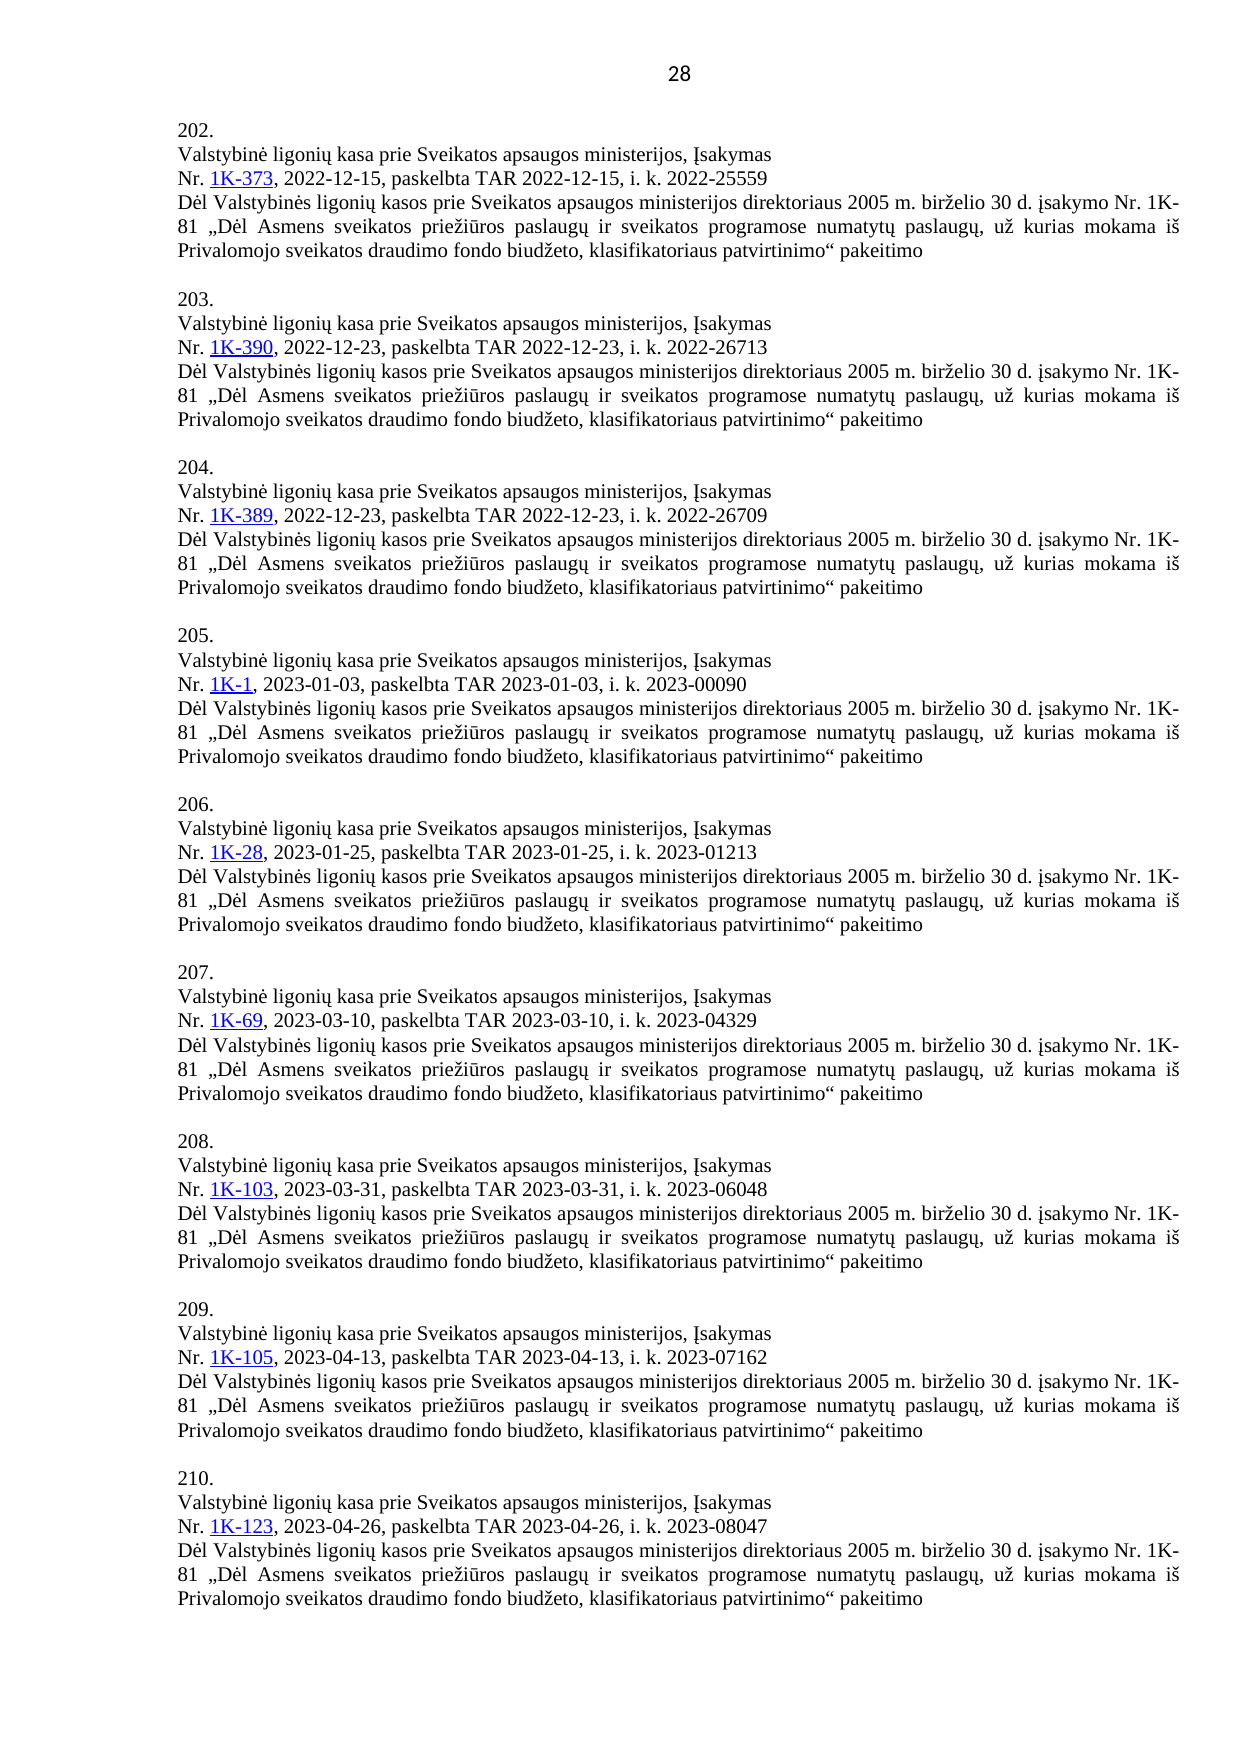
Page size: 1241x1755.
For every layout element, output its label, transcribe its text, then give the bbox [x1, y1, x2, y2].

text Nr. 1K-123, 2023-04-26, paskelbta TAR 2023-04-26, i. k. 2023-08047 [177, 1514, 1181, 1538]
text 207. [177, 960, 1181, 984]
text 202. [177, 118, 1181, 142]
text Nr. 1K-105, 2023-04-13, paskelbta TAR 2023-04-13, i. k. 2023-07162 [177, 1345, 1181, 1369]
text 203. [177, 287, 1181, 311]
text Valstybinė ligonių kasa prie Sveikatos apsaugos ministerijos, Įsakymas [177, 142, 1181, 166]
text Nr. 1K-28, 2023-01-25, paskelbta TAR 2023-01-25, i. k. 2023-01213 [177, 840, 1181, 864]
text 210. [177, 1466, 1181, 1490]
text Dėl Valstybinės ligonių kasos prie Sveikatos apsaugos ministerijos direktoriaus 2005 m. birželio 30 d. įsakymo Nr. 1K-81 „Dėl Asmens sveikatos priežiūros paslaugų ir sveikatos programose numatytų paslaugų, už kurias mokama iš Privalomojo sveikatos draudimo fondo biudžeto, klasifikatoriaus patvirtinimo“ pakeitimo [177, 1369, 1181, 1442]
text Nr. 1K-69, 2023-03-10, paskelbta TAR 2023-03-10, i. k. 2023-04329 [177, 1008, 1181, 1032]
text Valstybinė ligonių kasa prie Sveikatos apsaugos ministerijos, Įsakymas [177, 1490, 1181, 1514]
text Dėl Valstybinės ligonių kasos prie Sveikatos apsaugos ministerijos direktoriaus 2005 m. birželio 30 d. įsakymo Nr. 1K-81 „Dėl Asmens sveikatos priežiūros paslaugų ir sveikatos programose numatytų paslaugų, už kurias mokama iš Privalomojo sveikatos draudimo fondo biudžeto, klasifikatoriaus patvirtinimo“ pakeitimo [177, 696, 1181, 768]
text Valstybinė ligonių kasa prie Sveikatos apsaugos ministerijos, Įsakymas [177, 647, 1181, 672]
text Nr. 1K-1, 2023-01-03, paskelbta TAR 2023-01-03, i. k. 2023-00090 [177, 672, 1181, 696]
text Dėl Valstybinės ligonių kasos prie Sveikatos apsaugos ministerijos direktoriaus 2005 m. birželio 30 d. įsakymo Nr. 1K-81 „Dėl Asmens sveikatos priežiūros paslaugų ir sveikatos programose numatytų paslaugų, už kurias mokama iš Privalomojo sveikatos draudimo fondo biudžeto, klasifikatoriaus patvirtinimo“ pakeitimo [177, 1538, 1181, 1610]
text Nr. 1K-390, 2022-12-23, paskelbta TAR 2022-12-23, i. k. 2022-26713 [177, 335, 1181, 359]
text Nr. 1K-103, 2023-03-31, paskelbta TAR 2023-03-31, i. k. 2023-06048 [177, 1177, 1181, 1201]
text Valstybinė ligonių kasa prie Sveikatos apsaugos ministerijos, Įsakymas [177, 1153, 1181, 1177]
text Valstybinė ligonių kasa prie Sveikatos apsaugos ministerijos, Įsakymas [177, 984, 1181, 1008]
text Dėl Valstybinės ligonių kasos prie Sveikatos apsaugos ministerijos direktoriaus 2005 m. birželio 30 d. įsakymo Nr. 1K-81 „Dėl Asmens sveikatos priežiūros paslaugų ir sveikatos programose numatytų paslaugų, už kurias mokama iš Privalomojo sveikatos draudimo fondo biudžeto, klasifikatoriaus patvirtinimo“ pakeitimo [177, 527, 1181, 599]
text 205. [177, 623, 1181, 647]
text Dėl Valstybinės ligonių kasos prie Sveikatos apsaugos ministerijos direktoriaus 2005 m. birželio 30 d. įsakymo Nr. 1K-81 „Dėl Asmens sveikatos priežiūros paslaugų ir sveikatos programose numatytų paslaugų, už kurias mokama iš Privalomojo sveikatos draudimo fondo biudžeto, klasifikatoriaus patvirtinimo“ pakeitimo [177, 190, 1181, 262]
text Dėl Valstybinės ligonių kasos prie Sveikatos apsaugos ministerijos direktoriaus 2005 m. birželio 30 d. įsakymo Nr. 1K-81 „Dėl Asmens sveikatos priežiūros paslaugų ir sveikatos programose numatytų paslaugų, už kurias mokama iš Privalomojo sveikatos draudimo fondo biudžeto, klasifikatoriaus patvirtinimo“ pakeitimo [177, 359, 1181, 431]
text Dėl Valstybinės ligonių kasos prie Sveikatos apsaugos ministerijos direktoriaus 2005 m. birželio 30 d. įsakymo Nr. 1K-81 „Dėl Asmens sveikatos priežiūros paslaugų ir sveikatos programose numatytų paslaugų, už kurias mokama iš Privalomojo sveikatos draudimo fondo biudžeto, klasifikatoriaus patvirtinimo“ pakeitimo [177, 1032, 1181, 1105]
text 209. [177, 1297, 1181, 1321]
text Dėl Valstybinės ligonių kasos prie Sveikatos apsaugos ministerijos direktoriaus 2005 m. birželio 30 d. įsakymo Nr. 1K-81 „Dėl Asmens sveikatos priežiūros paslaugų ir sveikatos programose numatytų paslaugų, už kurias mokama iš Privalomojo sveikatos draudimo fondo biudžeto, klasifikatoriaus patvirtinimo“ pakeitimo [177, 1201, 1181, 1273]
text Nr. 1K-373, 2022-12-15, paskelbta TAR 2022-12-15, i. k. 2022-25559 [177, 166, 1181, 190]
text Valstybinė ligonių kasa prie Sveikatos apsaugos ministerijos, Įsakymas [177, 311, 1181, 335]
text Nr. 1K-389, 2022-12-23, paskelbta TAR 2022-12-23, i. k. 2022-26709 [177, 503, 1181, 527]
text Valstybinė ligonių kasa prie Sveikatos apsaugos ministerijos, Įsakymas [177, 816, 1181, 840]
text Valstybinė ligonių kasa prie Sveikatos apsaugos ministerijos, Įsakymas [177, 479, 1181, 503]
text 206. [177, 792, 1181, 816]
text Valstybinė ligonių kasa prie Sveikatos apsaugos ministerijos, Įsakymas [177, 1321, 1181, 1345]
text 204. [177, 455, 1181, 479]
text Dėl Valstybinės ligonių kasos prie Sveikatos apsaugos ministerijos direktoriaus 2005 m. birželio 30 d. įsakymo Nr. 1K-81 „Dėl Asmens sveikatos priežiūros paslaugų ir sveikatos programose numatytų paslaugų, už kurias mokama iš Privalomojo sveikatos draudimo fondo biudžeto, klasifikatoriaus patvirtinimo“ pakeitimo [177, 864, 1181, 936]
text 208. [177, 1129, 1181, 1153]
